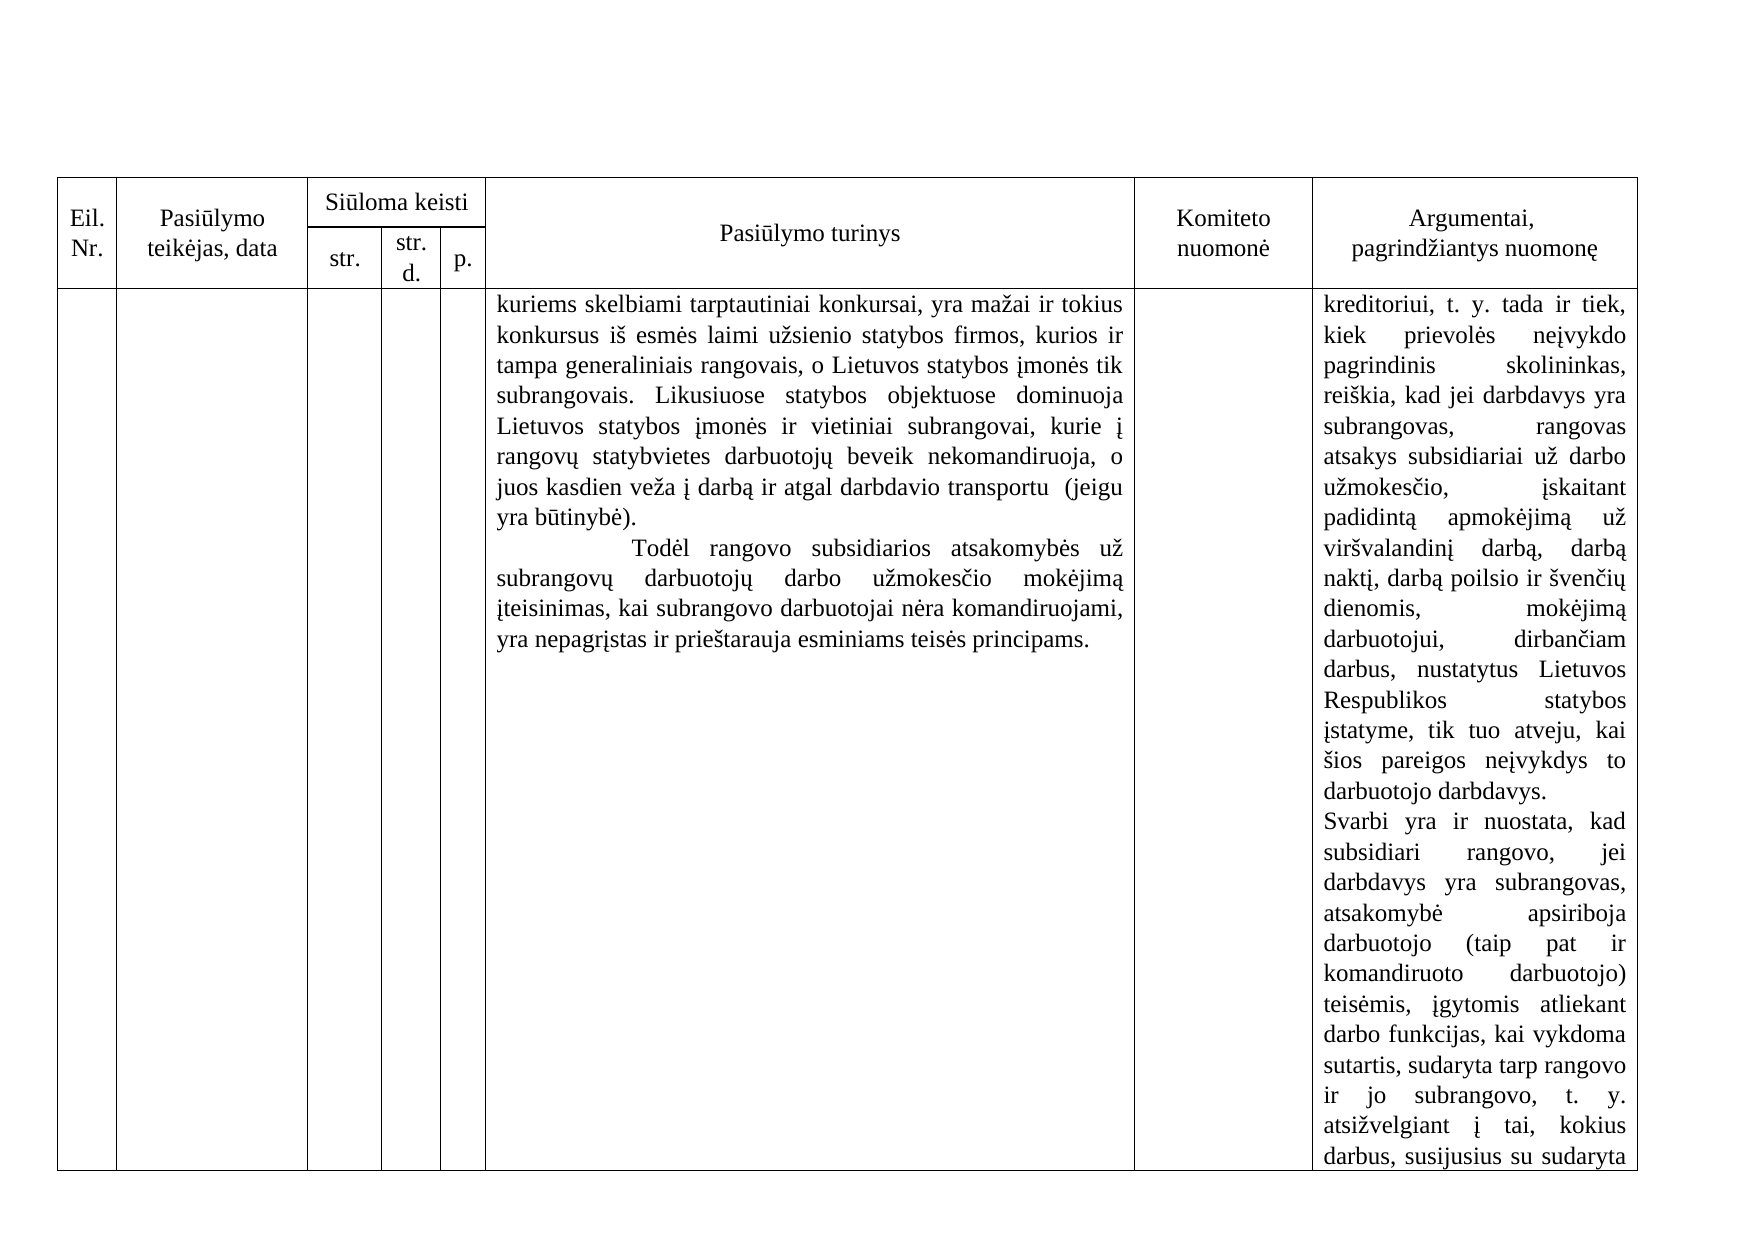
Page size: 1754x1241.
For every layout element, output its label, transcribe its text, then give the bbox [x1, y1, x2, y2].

table_header Pasiūlymo teikėjas, data [117, 178, 307, 288]
table_header Komiteto nuomonė [1135, 178, 1312, 288]
table_cell [308, 289, 381, 1170]
table_cell str. [308, 228, 381, 288]
table_cell kuriems skelbiami tarptautiniai konkursai, yra mažai ir tokius konkursus iš esmės laimi užsienio statybos firmos, kurios ir tampa generaliniais rangovais, o Lietuvos statybos įmonės tik subrangovais. Likusiuose statybos objektuose dominuoja Lietuvos statybos įmonės ir vietiniai subrangovai, kurie į rangovų statybvietes darbuotojų beveik nekomandiruoja, o juos kasdien veža į darbą ir atgal darbdavio transportu (jeigu yra būtinybė). Todėl rangovo subsidiarios atsakomybės už subrangovų darbuotojų darbo užmokesčio mokėjimą įteisinimas, kai subrangovo darbuotojai nėra komandiruojami, yra nepagrįstas ir prieštarauja esminiams teisės principams. [486, 289, 1134, 1170]
table_cell p. [441, 228, 485, 288]
table_header Eil. Nr. [58, 178, 116, 288]
table_cell str. d. [382, 228, 440, 288]
table_cell [117, 289, 307, 1170]
table_header Siūloma keisti [308, 178, 485, 226]
table_header Pasiūlymo turinys [486, 178, 1134, 288]
table_cell [58, 289, 116, 1170]
table_cell [382, 289, 440, 1170]
table_header Argumentai, pagrindžiantys nuomonę [1313, 178, 1637, 288]
table_cell [1135, 289, 1312, 1170]
table_cell kreditoriui, t. y. tada ir tiek, kiek prievolės neįvykdo pagrindinis skolininkas, reiškia, kad jei darbdavys yra subrangovas, rangovas atsakys subsidiariai už darbo užmokesčio, įskaitant padidintą apmokėjimą už viršvalandinį darbą, darbą naktį, darbą poilsio ir švenčių dienomis, mokėjimą darbuotojui, dirbančiam darbus, nustatytus Lietuvos Respublikos statybos įstatyme, tik tuo atveju, kai šios pareigos neįvykdys to darbuotojo darbdavys. Svarbi yra ir nuostata, kad subsidiari rangovo, jei darbdavys yra subrangovas, atsakomybė apsiriboja darbuotojo (taip pat ir komandiruoto darbuotojo) teisėmis, įgytomis atliekant darbo funkcijas, kai vykdoma sutartis, sudaryta tarp rangovo ir jo subrangovo, t. y. atsižvelgiant į tai, kokius darbus, susijusius su sudaryta [1313, 289, 1637, 1170]
table_cell [441, 289, 485, 1170]
